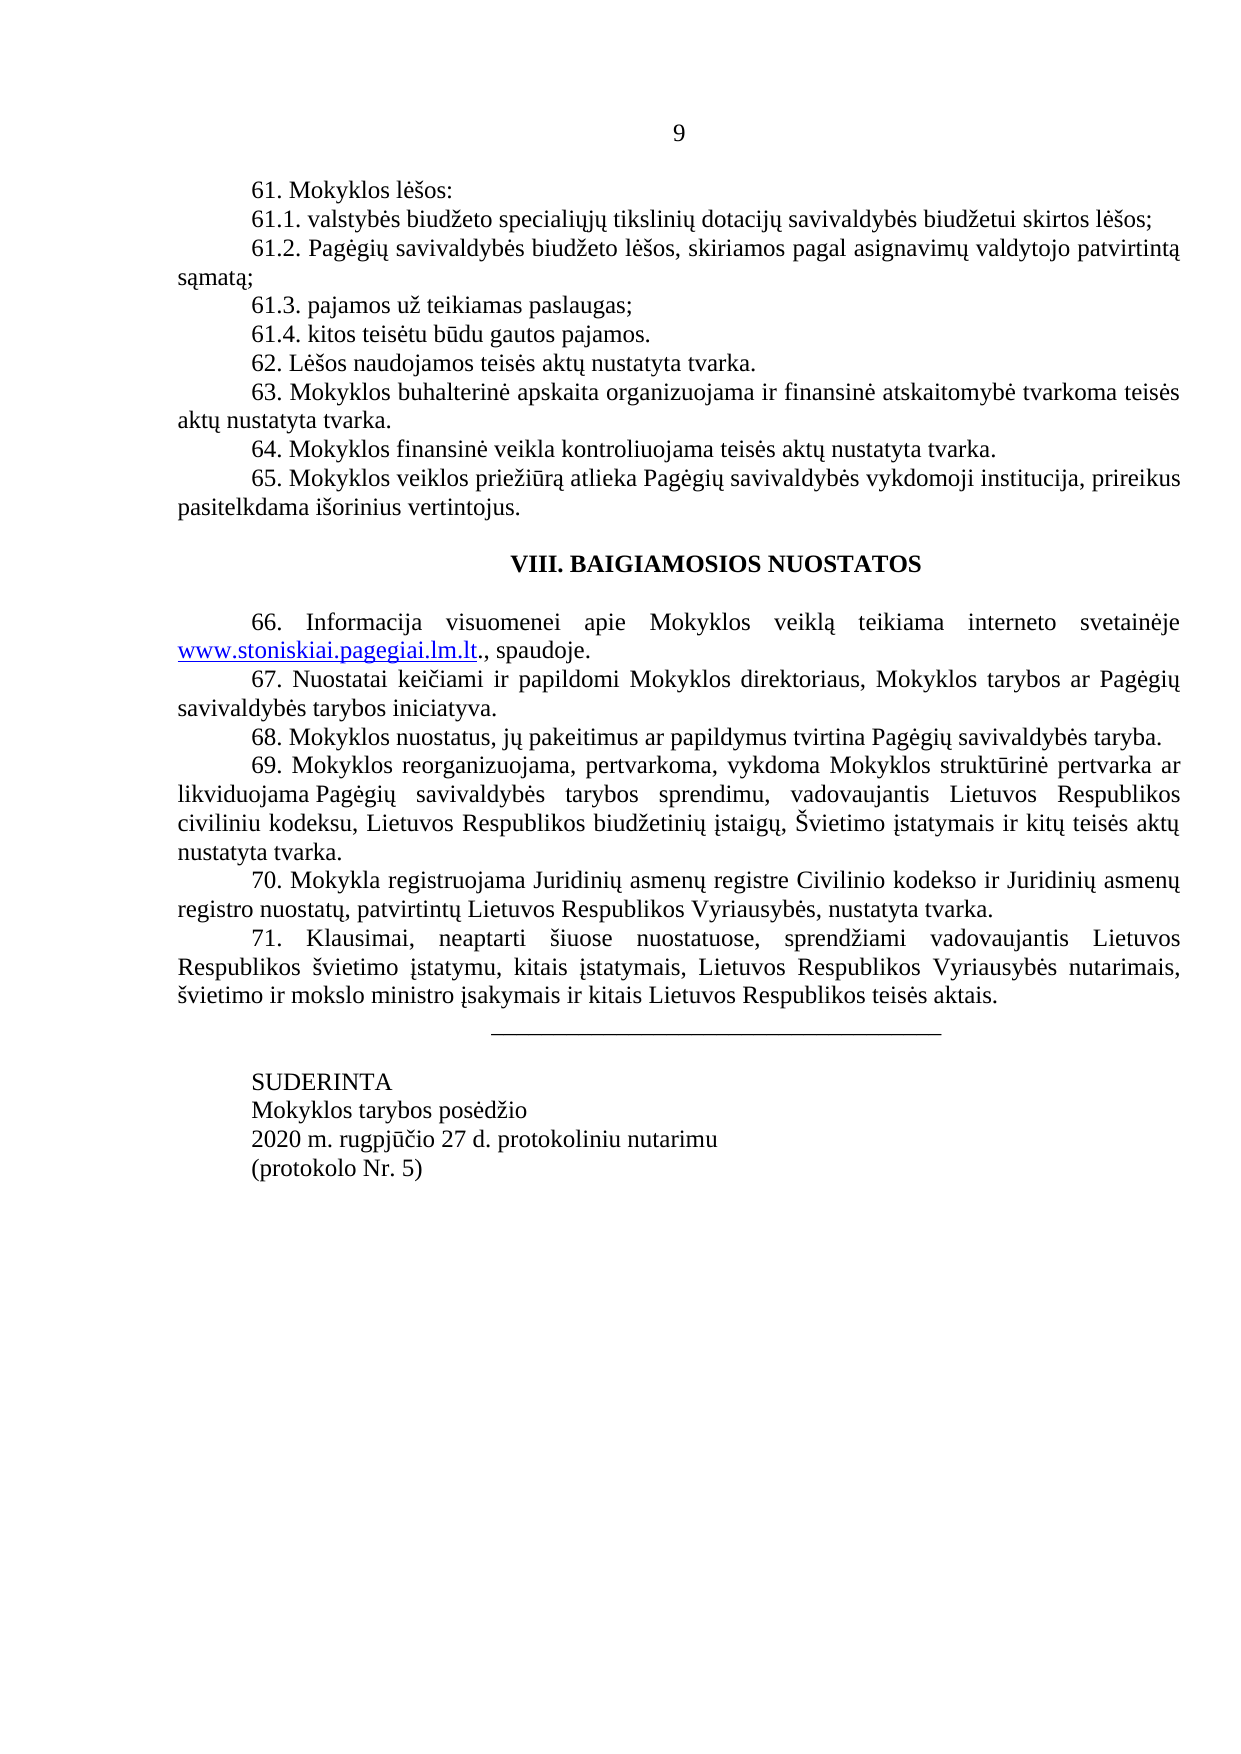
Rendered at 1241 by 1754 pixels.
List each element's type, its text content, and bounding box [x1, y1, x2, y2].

text 61. Mokyklos lėšos: [177, 176, 1181, 204]
text 61.1. valstybės biudžeto specialiųjų tikslinių dotacijų savivaldybės biudžetui skirtos lėšos; [177, 204, 1181, 233]
text 71. Klausimai, neaptarti šiuose nuostatuose, sprendžiami vadovaujantis Lietuvos Respublikos švietimo įstatymu, kitais įstatymais, Lietuvos Respublikos Vyriausybės nutarimais, švietimo ir mokslo ministro įsakymais ir kitais Lietuvos Respublikos teisės aktais. [177, 923, 1181, 1009]
text SUDERINTA [177, 1067, 1181, 1096]
text 63. Mokyklos buhalterinė apskaita organizuojama ir finansinė atskaitomybė tvarkoma teisės aktų nustatyta tvarka. [177, 377, 1181, 434]
text 2020 m. rugpjūčio 27 d. protokoliniu nutarimu [177, 1124, 1181, 1153]
text 66. Informacija visuomenei apie Mokyklos veiklą teikiama interneto svetainėje www.stoniskiai.pagegiai.lm.lt., spaudoje. [177, 607, 1181, 664]
text 70. Mokykla registruojama Juridinių asmenų registre Civilinio kodekso ir Juridinių asmenų registro nuostatų, patvirtintų Lietuvos Respublikos Vyriausybės, nustatyta tvarka. [177, 866, 1181, 923]
text 68. Mokyklos nuostatus, jų pakeitimus ar papildymus tvirtina Pagėgių savivaldybės taryba. [177, 722, 1181, 751]
text 67. Nuostatai keičiami ir papildomi Mokyklos direktoriaus, Mokyklos tarybos ar Pagėgių savivaldybės tarybos iniciatyva. [177, 664, 1181, 722]
text 61.3. pajamos už teikiamas paslaugas; [177, 291, 1181, 319]
text Mokyklos tarybos posėdžio [177, 1096, 1181, 1124]
text 64. Mokyklos finansinė veikla kontroliuojama teisės aktų nustatyta tvarka. [177, 434, 1181, 463]
text 69. Mokyklos reorganizuojama, pertvarkoma, vykdoma Mokyklos struktūrinė pertvarka ar likviduojama Pagėgių savivaldybės tarybos sprendimu, vadovaujantis Lietuvos Respublikos civiliniu kodeksu, Lietuvos Respublikos biudžetinių įstaigų, Švietimo įstatymais ir kitų teisės aktų nustatyta tvarka. [177, 751, 1181, 866]
text 62. Lėšos naudojamos teisės aktų nustatyta tvarka. [177, 348, 1181, 377]
text 61.2. Pagėgių savivaldybės biudžeto lėšos, skiriamos pagal asignavimų valdytojo patvirtintą sąmatą; [177, 233, 1181, 291]
text (protokolo Nr. 5) [177, 1153, 1181, 1182]
text 65. Mokyklos veiklos priežiūrą atlieka Pagėgių savivaldybės vykdomoji institucija, prireikus pasitelkdama išorinius vertintojus. [177, 463, 1181, 521]
text ____________________________________ [177, 1009, 1181, 1038]
text VIII. BAIGIAMOSIOS NUOSTATOS [177, 549, 1181, 578]
text 61.4. kitos teisėtu būdu gautos pajamos. [177, 319, 1181, 348]
